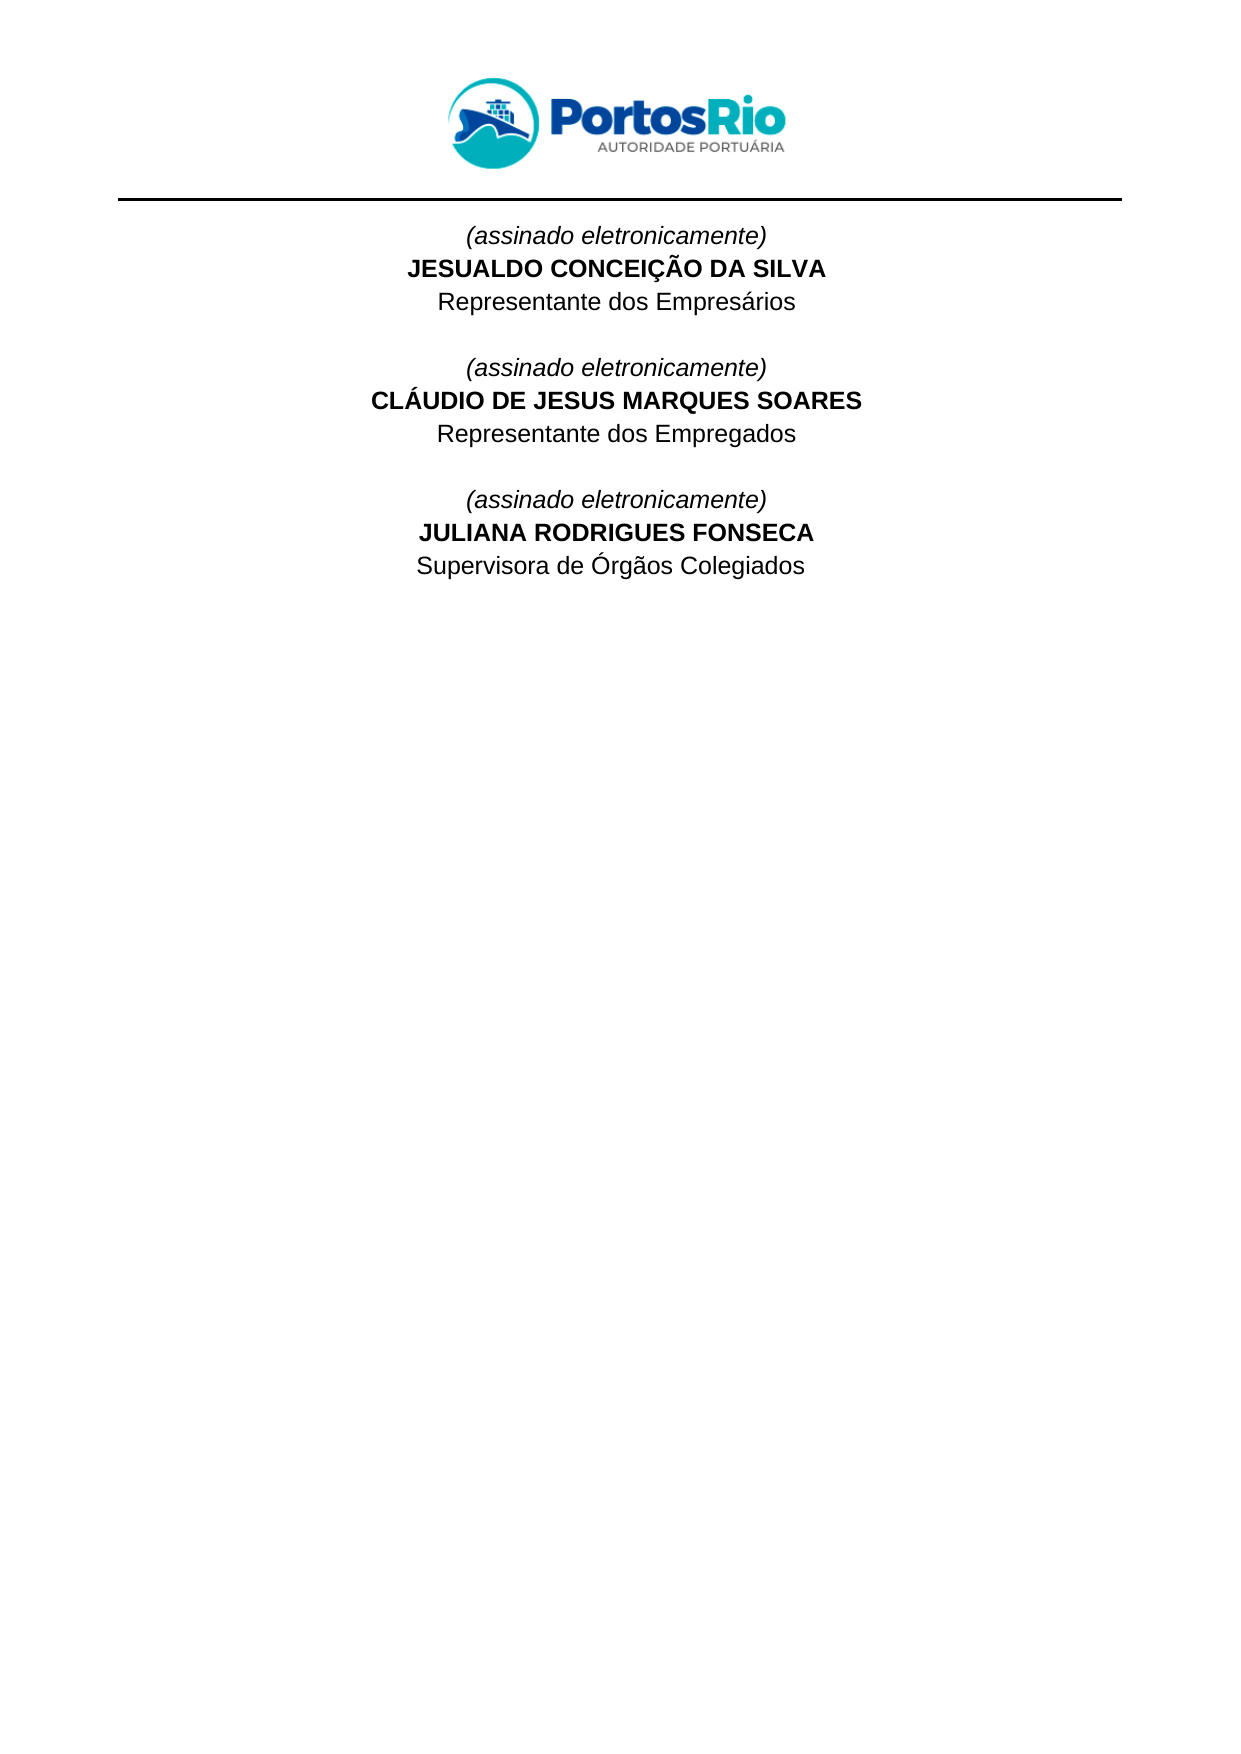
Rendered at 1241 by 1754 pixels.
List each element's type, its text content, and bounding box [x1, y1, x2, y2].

text CLÁUDIO DE JESUS MARQUES SOARES [118, 386, 1122, 414]
text Representante dos Empresários [118, 287, 1122, 315]
text Supervisora de Órgãos Colegiados [118, 551, 1117, 579]
text (assinado eletronicamente) [118, 485, 1122, 513]
text Representante dos Empregados [118, 419, 1122, 447]
text JULIANA RODRIGUES FONSECA [118, 518, 1122, 547]
text (assinado eletronicamente) [118, 353, 1122, 381]
text (assinado eletronicamente) [118, 221, 1122, 249]
text JESUALDO CONCEIÇÃO DA SILVA [118, 254, 1122, 282]
